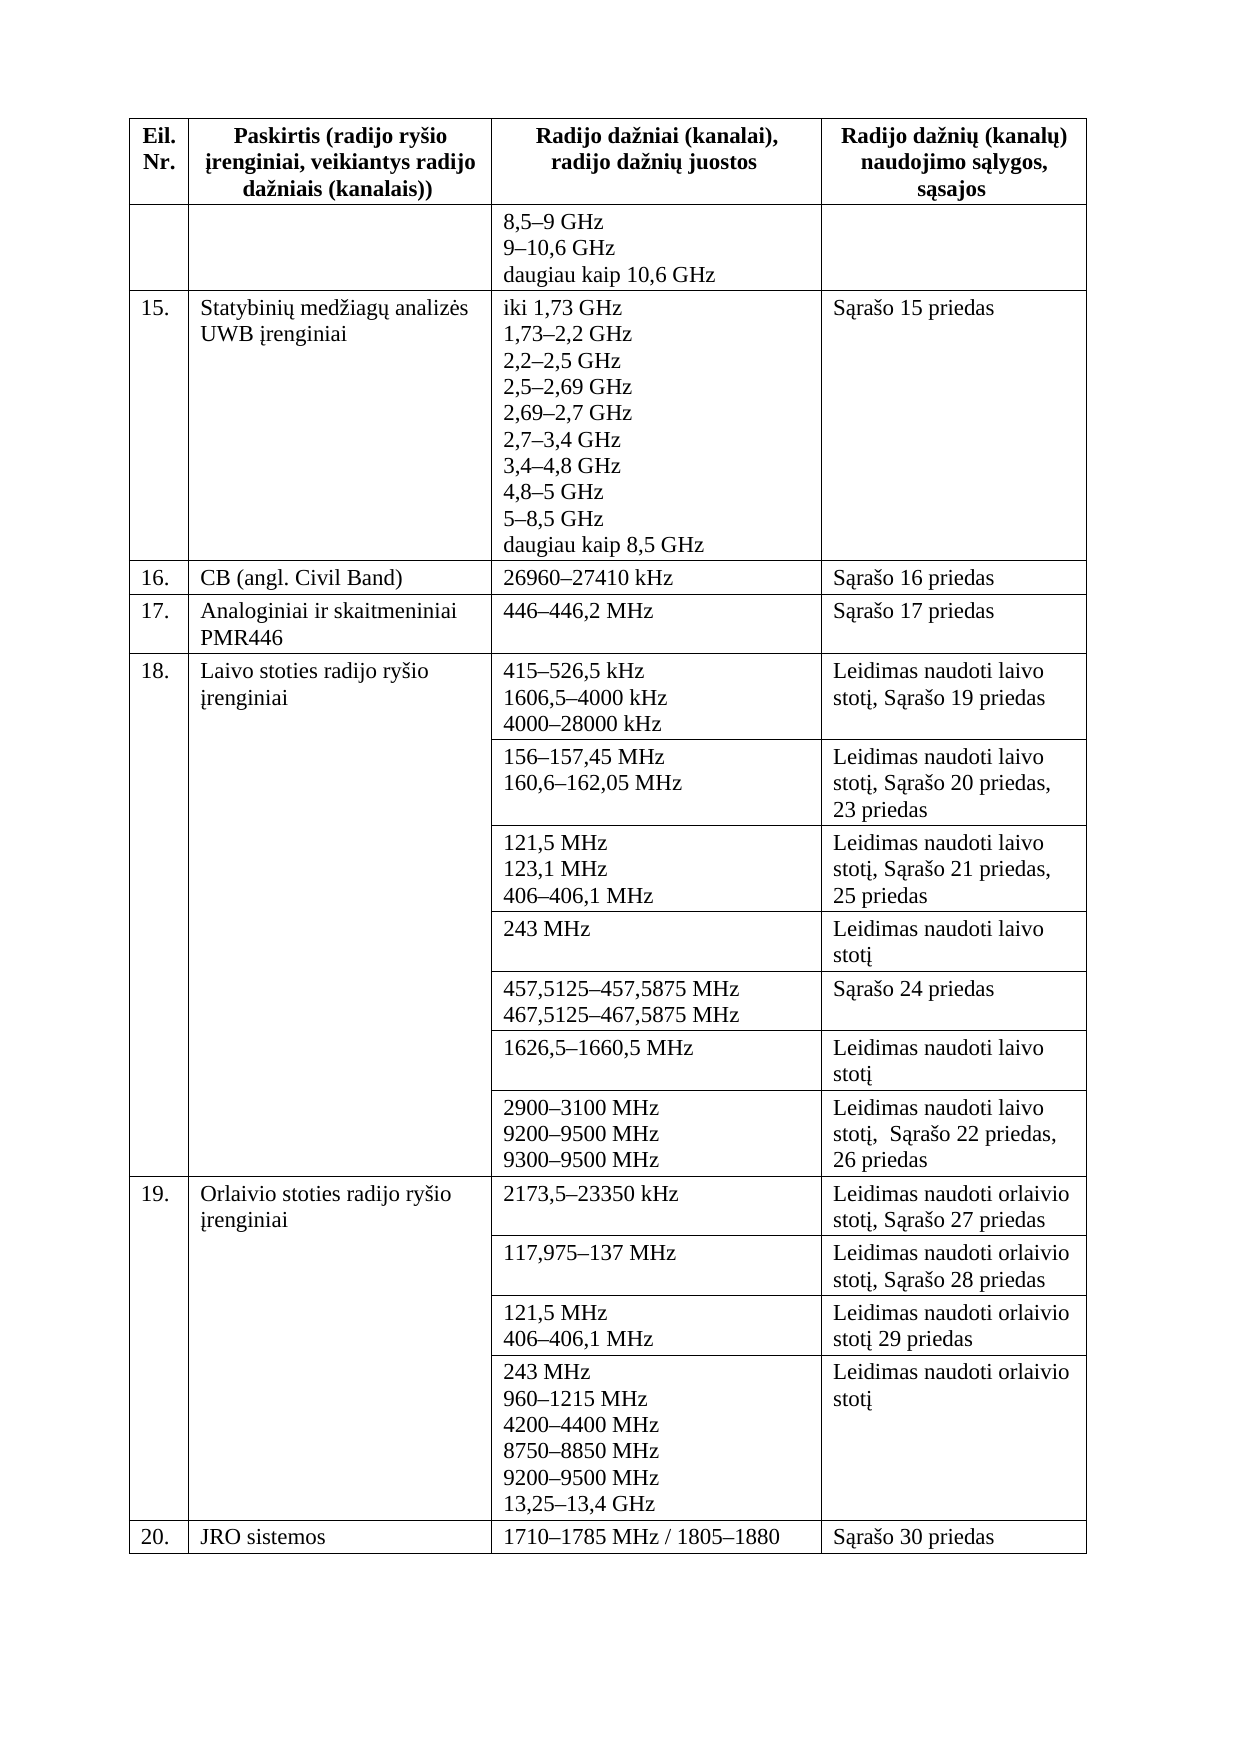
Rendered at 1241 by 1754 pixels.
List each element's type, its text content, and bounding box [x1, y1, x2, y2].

table_cell Leidimas naudoti laivo stotį, Sąrašo 21 priedas, 25 priedas [822, 826, 1086, 911]
table_cell 457,5125–457,5875 MHz 467,5125–467,5875 MHz [492, 972, 821, 1030]
table_cell Statybinių medžiagų analizės UWB įrenginiai [189, 291, 491, 560]
table_header Radijo dažnių (kanalų) naudojimo sąlygos, sąsajos [822, 119, 1086, 204]
table_cell 16. [130, 561, 188, 594]
table_cell Analoginiai ir skaitmeniniai PMR446 [189, 595, 491, 653]
table_cell Leidimas naudoti laivo stotį, Sąrašo 22 priedas, 26 priedas [822, 1091, 1086, 1176]
table_cell Leidimas naudoti orlaivio stotį 29 priedas [822, 1296, 1086, 1354]
table_header Paskirtis (radijo ryšio įrenginiai, veikiantys radijo dažniais (kanalais)) [189, 119, 491, 204]
table_cell 243 MHz [492, 912, 821, 971]
table_cell 8,5–9 GHz 9–10,6 GHz daugiau kaip 10,6 GHz [492, 205, 821, 290]
table_cell 26960–27410 kHz [492, 561, 821, 594]
table_cell iki 1,73 GHz 1,73–2,2 GHz 2,2–2,5 GHz 2,5–2,69 GHz 2,69–2,7 GHz 2,7–3,4 GHz 3,4–4,8 GHz 4,8–5 GHz 5–8,5 GHz daugiau kaip 8,5 GHz [492, 291, 821, 560]
table_cell 156–157,45 MHz 160,6–162,05 MHz [492, 740, 821, 825]
table_cell Leidimas naudoti orlaivio stotį [822, 1356, 1086, 1519]
table_cell 20. [130, 1521, 188, 1553]
table_cell Orlaivio stoties radijo ryšio įrenginiai [189, 1177, 491, 1519]
table_cell 446–446,2 MHz [492, 595, 821, 653]
table_cell Leidimas naudoti laivo stotį [822, 912, 1086, 971]
table_cell 117,975–137 MHz [492, 1236, 821, 1295]
table_cell CB (angl. Civil Band) [189, 561, 491, 594]
table_cell Leidimas naudoti laivo stotį, Sąrašo 19 priedas [822, 654, 1086, 739]
table_header Radijo dažniai (kanalai), radijo dažnių juostos [492, 119, 821, 204]
table_cell Sąrašo 16 priedas [822, 561, 1086, 594]
table_cell Leidimas naudoti laivo stotį, Sąrašo 20 priedas, 23 priedas [822, 740, 1086, 825]
table_cell 1626,5–1660,5 MHz [492, 1031, 821, 1090]
table_cell Sąrašo 30 priedas [822, 1521, 1086, 1553]
table_cell 243 MHz 960–1215 MHz 4200–4400 MHz 8750–8850 MHz 9200–9500 MHz 13,25–13,4 GHz [492, 1356, 821, 1519]
table_cell 2900–3100 MHz 9200–9500 MHz 9300–9500 MHz [492, 1091, 821, 1176]
table_cell Laivo stoties radijo ryšio įrenginiai [189, 654, 491, 1176]
table_cell Leidimas naudoti laivo stotį [822, 1031, 1086, 1090]
table_cell [189, 205, 491, 290]
table_cell 18. [130, 654, 188, 1176]
table_cell 15. [130, 291, 188, 560]
table_cell 121,5 MHz 123,1 MHz 406–406,1 MHz [492, 826, 821, 911]
table_cell Sąrašo 15 priedas [822, 291, 1086, 560]
table_cell JRO sistemos [189, 1521, 491, 1553]
table_cell 19. [130, 1177, 188, 1519]
table_cell 121,5 MHz 406–406,1 MHz [492, 1296, 821, 1354]
table_cell 1710–1785 MHz / 1805–1880 [492, 1521, 821, 1553]
table_cell Leidimas naudoti orlaivio stotį, Sąrašo 28 priedas [822, 1236, 1086, 1295]
table_cell [130, 205, 188, 290]
table_cell 2173,5–23350 kHz [492, 1177, 821, 1235]
table_header Eil. Nr. [130, 119, 188, 204]
table_cell 17. [130, 595, 188, 653]
table_cell Sąrašo 24 priedas [822, 972, 1086, 1030]
table_cell Sąrašo 17 priedas [822, 595, 1086, 653]
table_cell 415–526,5 kHz 1606,5–4000 kHz 4000–28000 kHz [492, 654, 821, 739]
table_cell Leidimas naudoti orlaivio stotį, Sąrašo 27 priedas [822, 1177, 1086, 1235]
table_cell [822, 205, 1086, 290]
